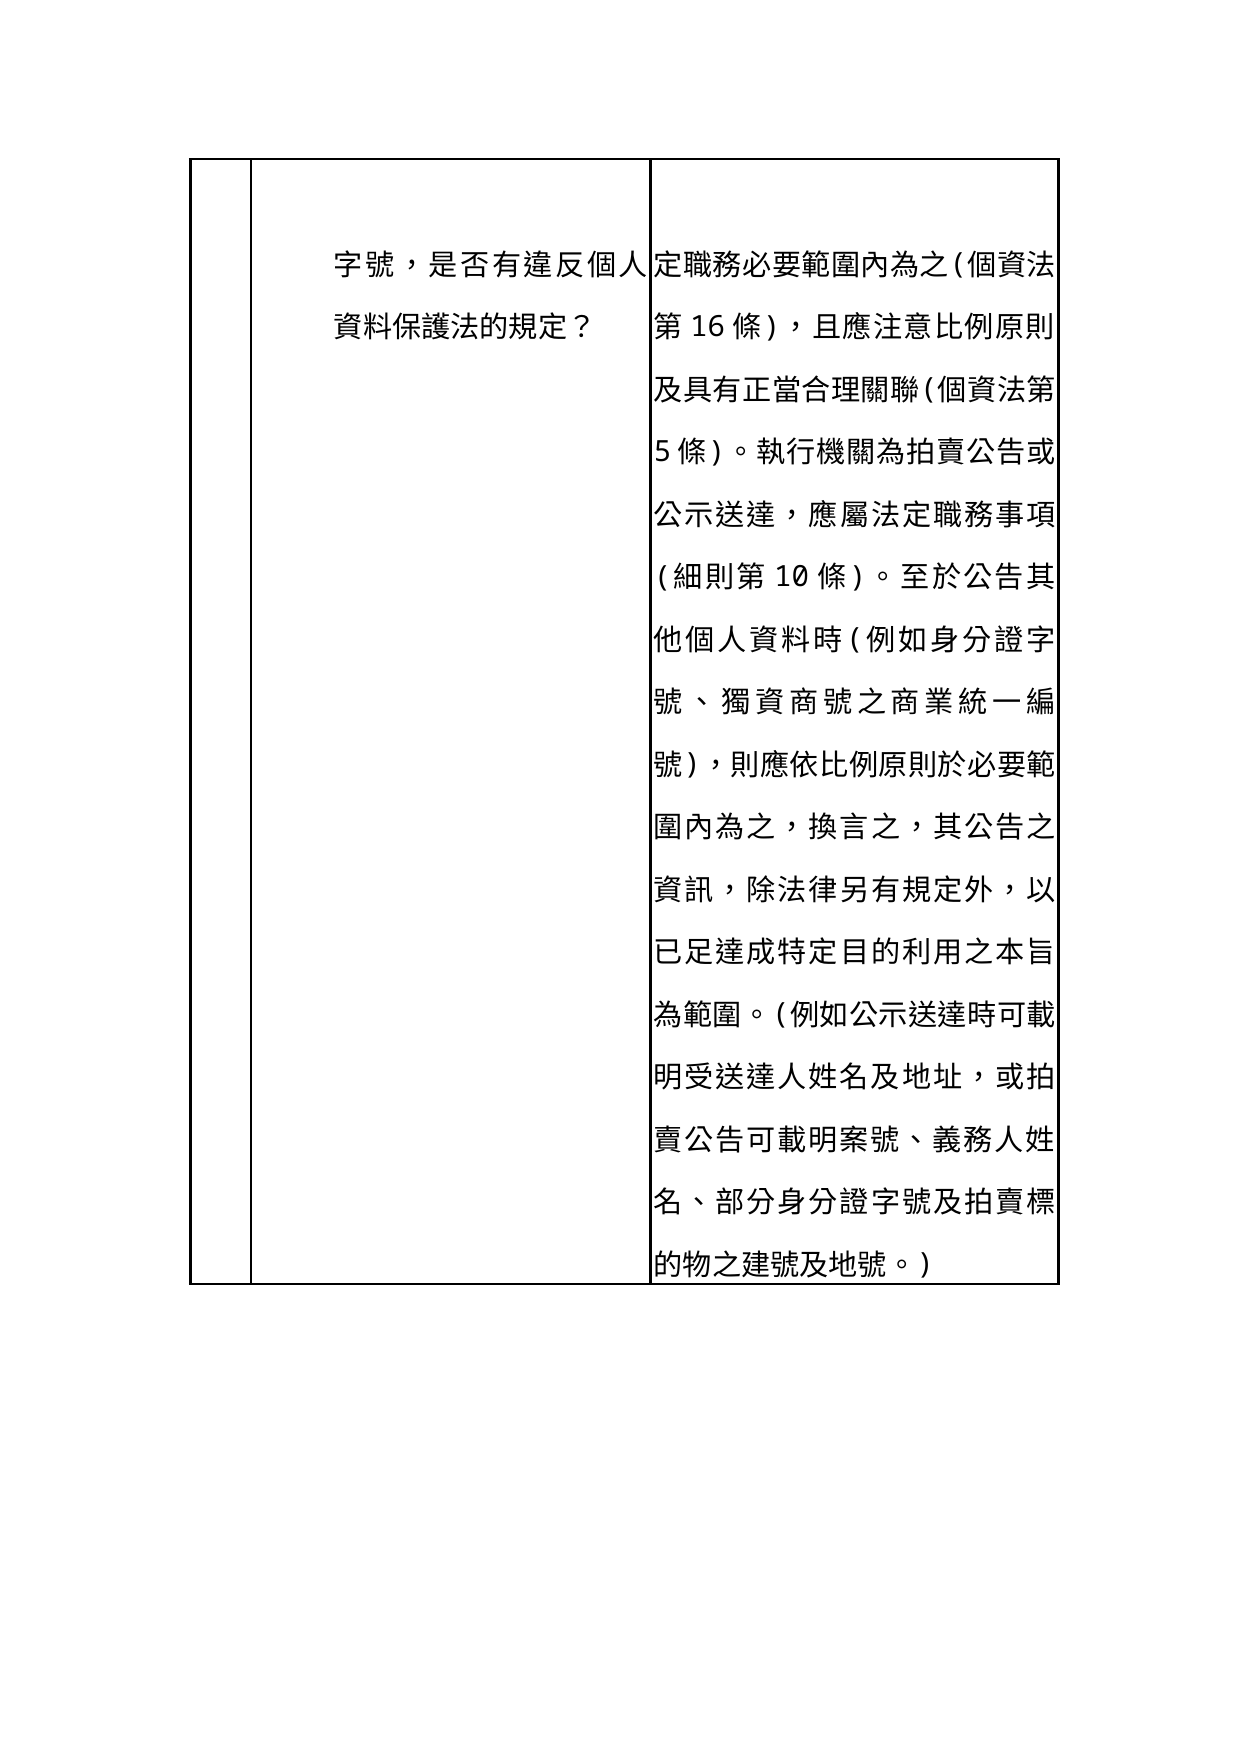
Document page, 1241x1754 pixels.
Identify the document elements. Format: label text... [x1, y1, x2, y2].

table_cell [192, 160, 250, 1283]
table_cell 字號，是否有違反個人資料保護法的規定？ [252, 160, 649, 1283]
table_cell 定職務必要範圍內為之(個資法第16條)，且應注意比例原則及具有正當合理關聯(個資法第5條)。執行機關為拍賣公告或公示送達，應屬法定職務事項(細則第10條)。至於公告其他個人資料時(例如身分證字號、獨資商號之商業統一編號)，則應依比例原則於必要範圍內為之，換言之，其公告之資訊，除法律另有規定外，以已足達成特定目的利用之本旨為範圍。(例如公示送達時可載明受送達人姓名及地址，或拍賣公告可載明案號、義務人姓名、部分身分證字號及拍賣標的物之建號及地號。) [652, 160, 1057, 1283]
